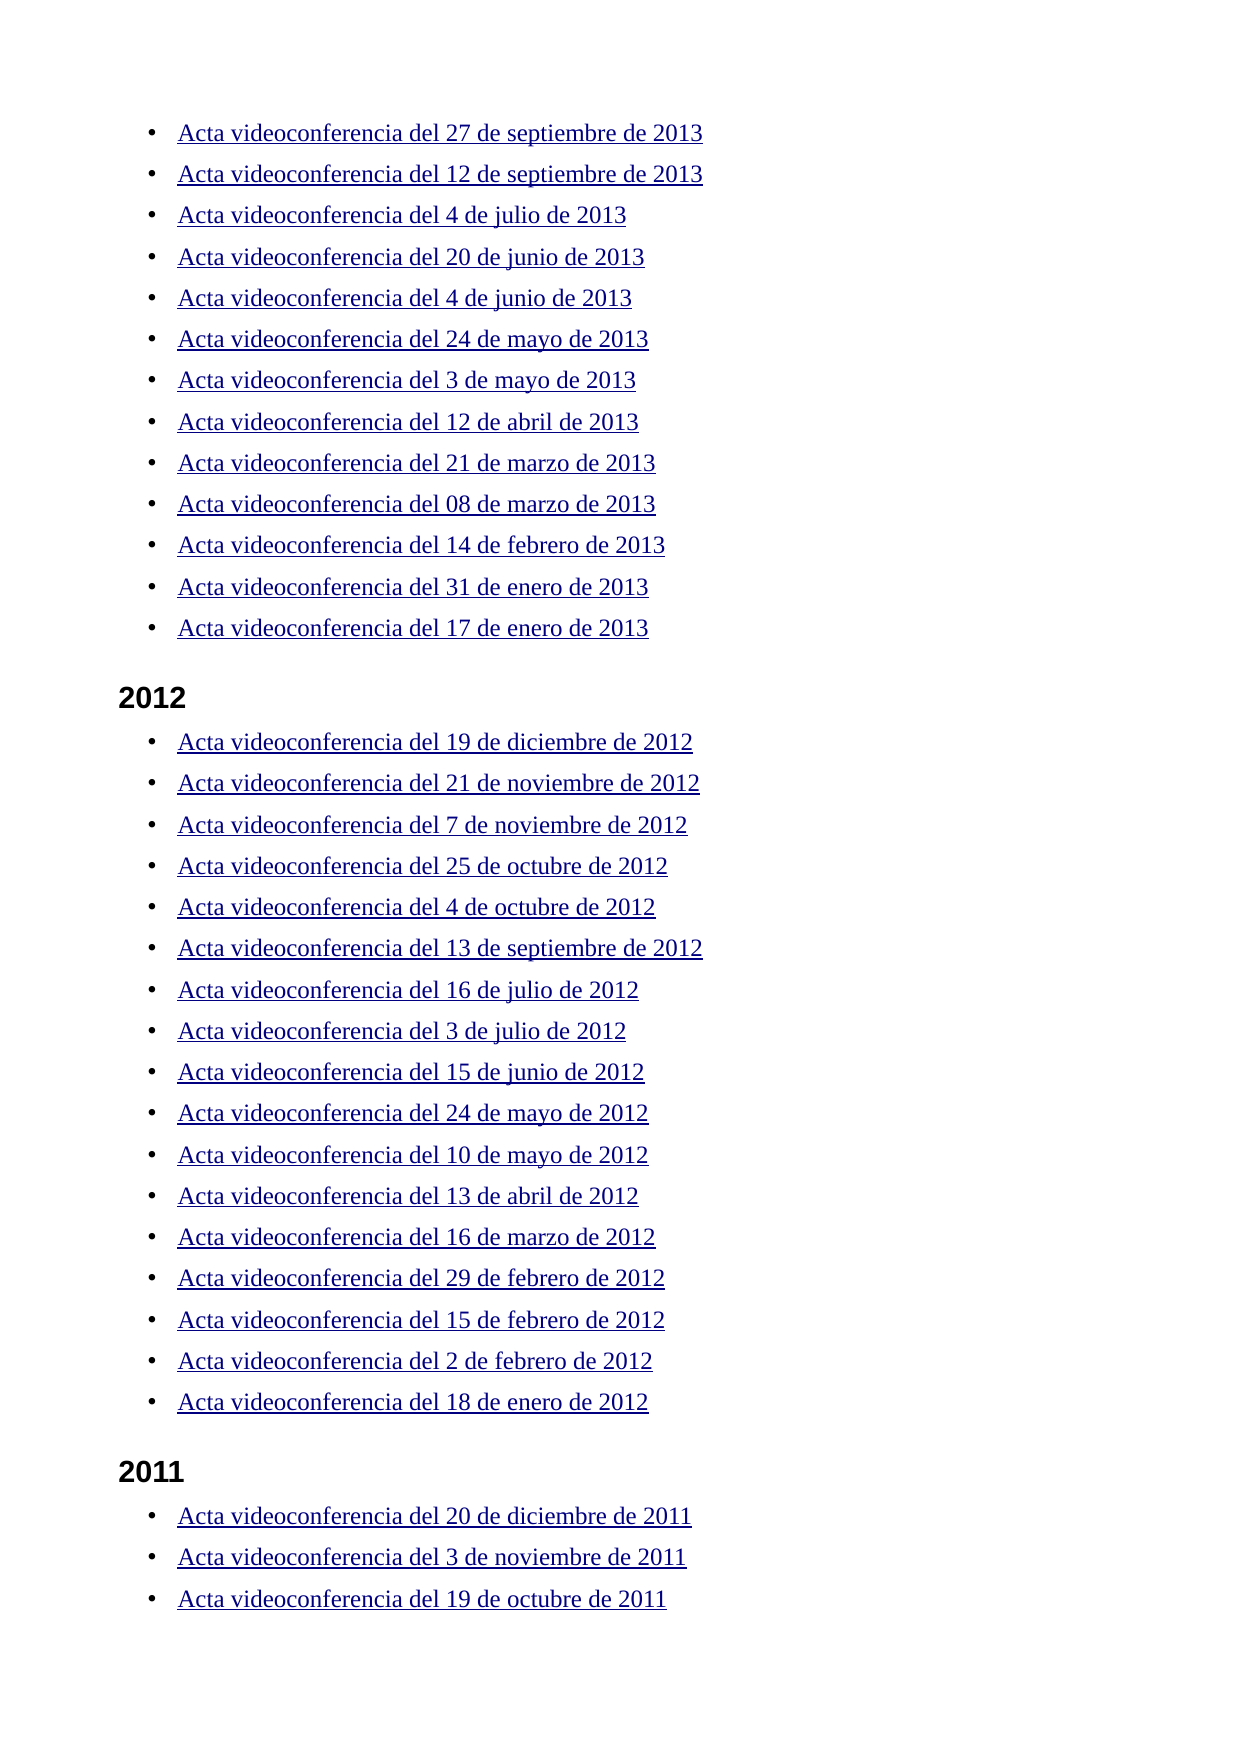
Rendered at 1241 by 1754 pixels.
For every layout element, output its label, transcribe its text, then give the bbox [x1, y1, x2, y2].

list Acta videoconferencia del 18 de enero de 2012 [148, 1387, 1122, 1416]
list Acta videoconferencia del 4 de octubre de 2012 [148, 892, 1122, 921]
subtitle 2012 [118, 679, 1122, 715]
list Acta videoconferencia del 20 de junio de 2013 [148, 242, 1122, 271]
list Acta videoconferencia del 16 de julio de 2012 [148, 975, 1122, 1003]
list Acta videoconferencia del 3 de noviembre de 2011 [148, 1542, 1122, 1571]
list Acta videoconferencia del 31 de enero de 2013 [148, 572, 1122, 601]
list Acta videoconferencia del 24 de mayo de 2012 [148, 1098, 1122, 1127]
list Acta videoconferencia del 19 de diciembre de 2012 [148, 727, 1122, 756]
list Acta videoconferencia del 29 de febrero de 2012 [148, 1263, 1122, 1292]
list Acta videoconferencia del 2 de febrero de 2012 [148, 1346, 1122, 1375]
list Acta videoconferencia del 3 de mayo de 2013 [148, 366, 1122, 394]
list Acta videoconferencia del 19 de octubre de 2011 [148, 1584, 1122, 1612]
list Acta videoconferencia del 20 de diciembre de 2011 [148, 1501, 1122, 1530]
list Acta videoconferencia del 15 de febrero de 2012 [148, 1305, 1122, 1333]
list Acta videoconferencia del 10 de mayo de 2012 [148, 1140, 1122, 1168]
list Acta videoconferencia del 25 de octubre de 2012 [148, 851, 1122, 880]
list Acta videoconferencia del 21 de noviembre de 2012 [148, 768, 1122, 797]
list Acta videoconferencia del 4 de junio de 2013 [148, 283, 1122, 312]
subtitle 2011 [118, 1453, 1122, 1489]
list Acta videoconferencia del 15 de junio de 2012 [148, 1057, 1122, 1086]
list Acta videoconferencia del 12 de abril de 2013 [148, 407, 1122, 436]
list Acta videoconferencia del 13 de septiembre de 2012 [148, 933, 1122, 962]
list Acta videoconferencia del 08 de marzo de 2013 [148, 489, 1122, 518]
list Acta videoconferencia del 13 de abril de 2012 [148, 1181, 1122, 1210]
list Acta videoconferencia del 16 de marzo de 2012 [148, 1222, 1122, 1251]
list Acta videoconferencia del 14 de febrero de 2013 [148, 531, 1122, 559]
list Acta videoconferencia del 17 de enero de 2013 [148, 613, 1122, 642]
list Acta videoconferencia del 7 de noviembre de 2012 [148, 810, 1122, 838]
list Acta videoconferencia del 3 de julio de 2012 [148, 1016, 1122, 1045]
list Acta videoconferencia del 4 de julio de 2013 [148, 201, 1122, 229]
list Acta videoconferencia del 12 de septiembre de 2013 [148, 159, 1122, 188]
list Acta videoconferencia del 24 de mayo de 2013 [148, 324, 1122, 353]
list Acta videoconferencia del 27 de septiembre de 2013 [148, 118, 1122, 147]
list Acta videoconferencia del 21 de marzo de 2013 [148, 448, 1122, 477]
